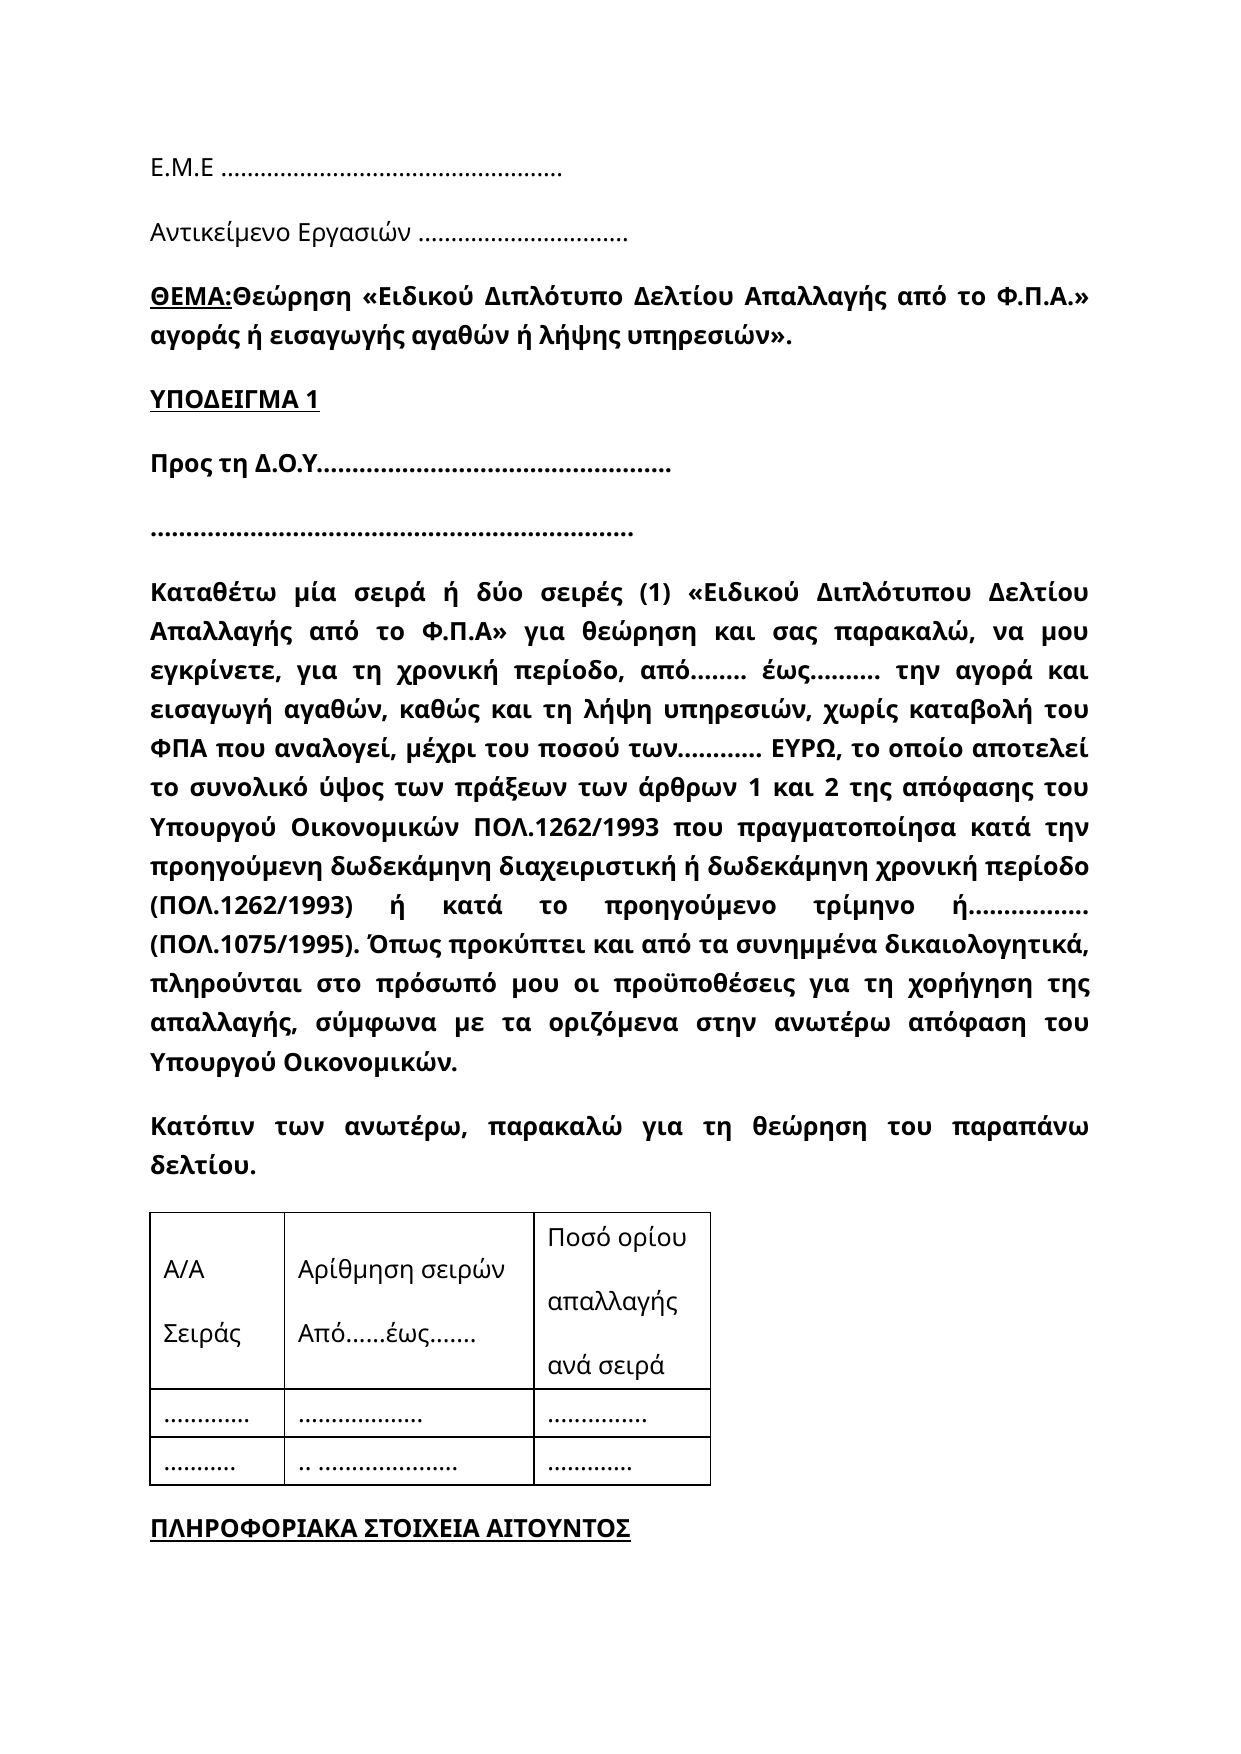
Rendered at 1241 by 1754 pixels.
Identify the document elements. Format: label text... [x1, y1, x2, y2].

text Κατόπιν των ανωτέρω, παρακαλώ για τη θεώρηση του παραπάνω δελτίου. [150, 1108, 1090, 1182]
table_cell .. .................…. [285, 1438, 533, 1484]
text ΥΠΟΔΕΙΓΜΑ 1 [150, 382, 1090, 416]
table_cell …………. [535, 1438, 710, 1484]
text ………………………………………………………….. [150, 510, 1090, 544]
table_cell ……….. [151, 1438, 284, 1484]
text ΘΕΜΑ:Θεώρηση «Ειδικού Διπλότυπο Δελτίου Απαλλαγής από το Φ.Π.Α.» αγοράς ή εισαγωγής αγαθών ή λήψης υπηρεσιών». [150, 278, 1090, 352]
text Καταθέτω μία σειρά ή δύο σειρές (1) «Ειδικού Διπλότυπου Δελτίου Απαλλαγής από το Φ.Π.Α» για θεώρηση και σας παρακαλώ, να μου εγκρίνετε, για τη χρονική περίοδο, από…….. έως………. την αγορά και εισαγωγή αγαθών, καθώς και τη λήψη υπηρεσιών, χωρίς καταβολή του ΦΠΑ που αναλογεί, μέχρι του ποσού των………… ΕΥΡΩ, το οποίο αποτελεί το συνολικό ύψος των πράξεων των άρθρων 1 και 2 της απόφασης του Υπουργού Οικονομικών ΠΟΛ.1262/1993 που πραγματοποίησα κατά την προηγούμενη δωδεκάμηνη διαχειριστική ή δωδεκάμηνη χρονική περίοδο (ΠΟΛ.1262/1993) ή κατά το προηγούμενο τρίμηνο ή…………….. (ΠΟΛ.1075/1995). Όπως προκύπτει και από τα συνημμένα δικαιολογητικά, πληρούνται στο πρόσωπό μου οι προϋποθέσεις για τη χορήγηση της απαλλαγής, σύμφωνα με τα οριζόμενα στην ανωτέρω απόφαση του Υπουργού Οικονομικών. [150, 574, 1090, 1078]
text ΠΛΗΡΟΦΟΡΙΑΚΑ ΣΤΟΙΧΕΙΑ ΑΙΤΟΥΝΤΟΣ [150, 1511, 1090, 1545]
text Αντικείμενο Εργασιών …………………….……. [150, 214, 1090, 248]
table_cell ............... [535, 1390, 710, 1436]
table_cell ..........… [151, 1390, 284, 1436]
table_header Α/Α Σειράς [151, 1213, 284, 1388]
text Προς τη Δ.Ο.Υ………………………………………….. [150, 446, 1090, 480]
text Ε.Μ.Ε ……………………………………………. [150, 150, 1090, 184]
table_header Αρίθμηση σειρών Από......έως....... [285, 1213, 533, 1388]
table_header Ποσό ορίου απαλλαγής ανά σειρά [535, 1213, 710, 1388]
table_cell ………………. [285, 1390, 533, 1436]
